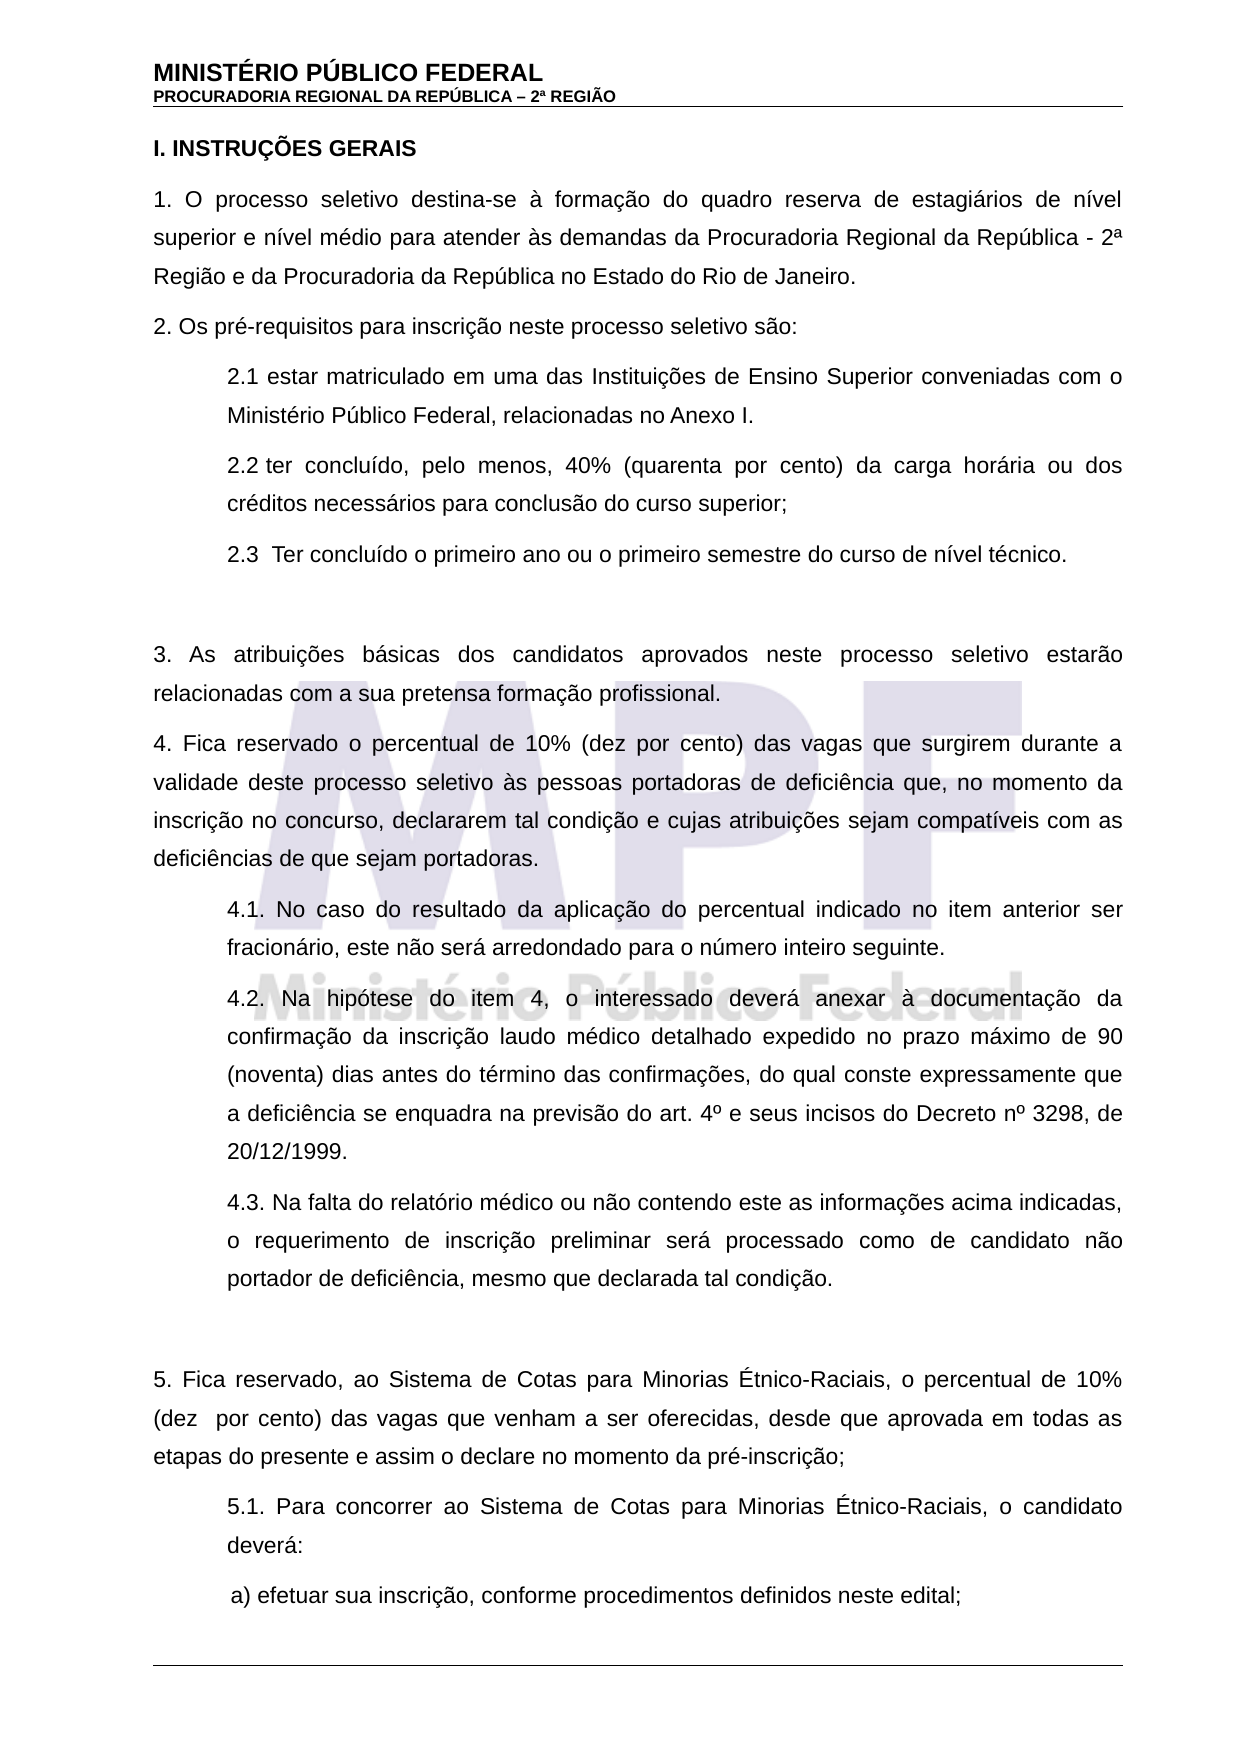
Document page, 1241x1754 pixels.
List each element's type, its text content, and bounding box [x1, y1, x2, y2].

text 4.3. Na falta do relatório médico ou não contendo este as informações acima indicadas, o requerimento de inscrição preliminar será processado como de candidato não portador de deficiência, mesmo que declarada tal condição. [227, 1189, 1123, 1292]
list Ter concluído o primeiro ano ou o primeiro semestre do curso de nível técnico. [227, 541, 1123, 567]
text 3. As atribuições básicas dos candidatos aprovados neste processo seletivo estarão relacionadas com a sua pretensa formação profissional. [153, 642, 1123, 706]
text 4.2. Na hipótese do item 4, o interessado deverá anexar à documentação da confirmação da inscrição laudo médico detalhado expedido no prazo máximo de 90 (noventa) dias antes do término das confirmações, do qual conste expressamente que a deficiência se enquadra na previsão do art. 4º e seus incisos do Decreto nº 3298, de 20/12/1999. [227, 985, 1123, 1164]
text 5. Fica reservado, ao Sistema de Cotas para Minorias Étnico-Raciais, o percentual de 10% (dez por cento) das vagas que venham a ser oferecidas, desde que aprovada em todas as etapas do presente e assim o declare no momento da pré-inscrição; [153, 1367, 1123, 1469]
text 5.1. Para concorrer ao Sistema de Cotas para Minorias Étnico-Raciais, o candidato deverá: [227, 1494, 1123, 1558]
picture [254, 872, 1022, 896]
text 2.1 estar matriculado em uma das Instituições de Ensino Superior conveniadas com o Ministério Público Federal, relacionadas no Anexo I. [227, 364, 1123, 428]
text 1. O processo seletivo destina-se à formação do quadro reserva de estagiários de nível superior e nível médio para atender às demandas da Procuradoria Regional da República - 2ª Região e da Procuradoria da República no Estado do Rio de Janeiro. [153, 186, 1123, 289]
text 4. Fica reservado o percentual de 10% (dez por cento) das vagas que surgirem durante a validade deste processo seletivo às pessoas portadoras de deficiência que, no momento da inscrição no concurso, declararem tal condição e cujas atribuições sejam compatíveis com as deficiências de que sejam portadoras. [153, 731, 1123, 872]
text I. INSTRUÇÕES GERAIS [153, 136, 1123, 162]
text a) efetuar sua inscrição, conforme procedimentos definidos neste edital; [230, 1583, 1123, 1608]
text 2. Os pré-requisitos para inscrição neste processo seletivo são: [153, 314, 1123, 339]
text 4.1. No caso do resultado da aplicação do percentual indicado no item anterior ser fracionário, este não será arredondado para o número inteiro seguinte. [227, 896, 1123, 961]
picture [254, 706, 1022, 731]
list ter concluído, pelo menos, 40% (quarenta por cento) da carga horária ou dos créditos necessários para conclusão do curso superior; [227, 453, 1123, 517]
picture [254, 961, 1022, 985]
